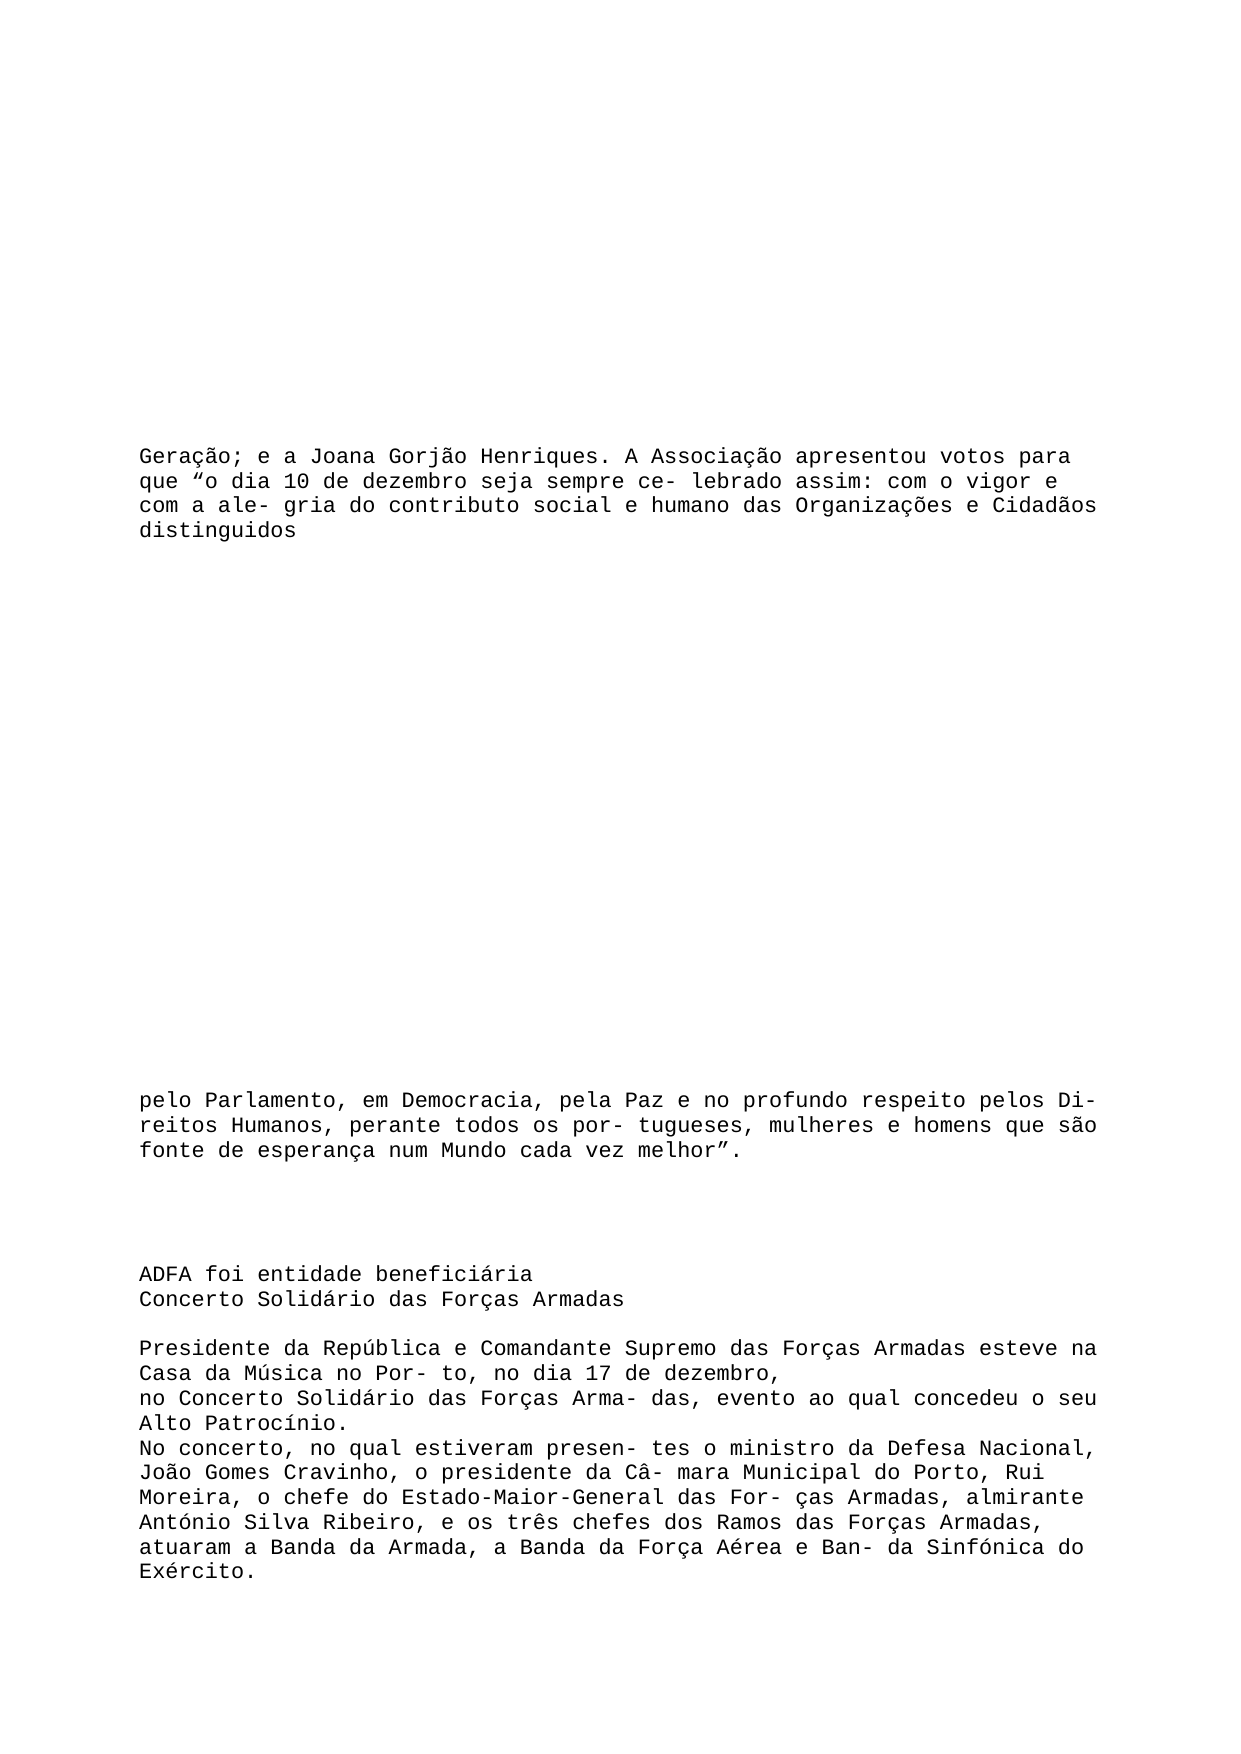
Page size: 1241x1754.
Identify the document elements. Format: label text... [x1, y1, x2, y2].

text Presidente da República e Comandante Supremo das Forças Armadas esteve na Casa da Música no Por- to, no dia 17 de dezembro, [139, 1338, 1101, 1387]
text No concerto, no qual estiveram presen- tes o ministro da Defesa Nacional, João Gomes Cravinho, o presidente da Câ- mara Municipal do Porto, Rui Moreira, o chefe do Estado-Maior-General das For- ças Armadas, almirante António Silva Ribeiro, e os três chefes dos Ramos das Forças Armadas, atuaram a Banda da Armada, a Banda da Força Aérea e Ban- da Sinfónica do Exército. [139, 1437, 1101, 1586]
text pelo Parlamento, em Democracia, pela Paz e no profundo respeito pelos Di- reitos Humanos, perante todos os por- tugueses, mulheres e homens que são fonte de esperança num Mundo cada vez melhor”. [139, 1090, 1101, 1164]
text ADFA foi entidade beneficiária [139, 1263, 1101, 1288]
text no Concerto Solidário das Forças Arma- das, evento ao qual concedeu o seu Alto Patrocínio. [139, 1387, 1101, 1437]
text Geração; e a Joana Gorjão Henriques. A Associação apresentou votos para que “o dia 10 de dezembro seja sempre ce- lebrado assim: com o vigor e com a ale- gria do contributo social e humano das Organizações e Cidadãos distinguidos [139, 445, 1101, 544]
text Concerto Solidário das Forças Armadas [139, 1288, 1101, 1313]
